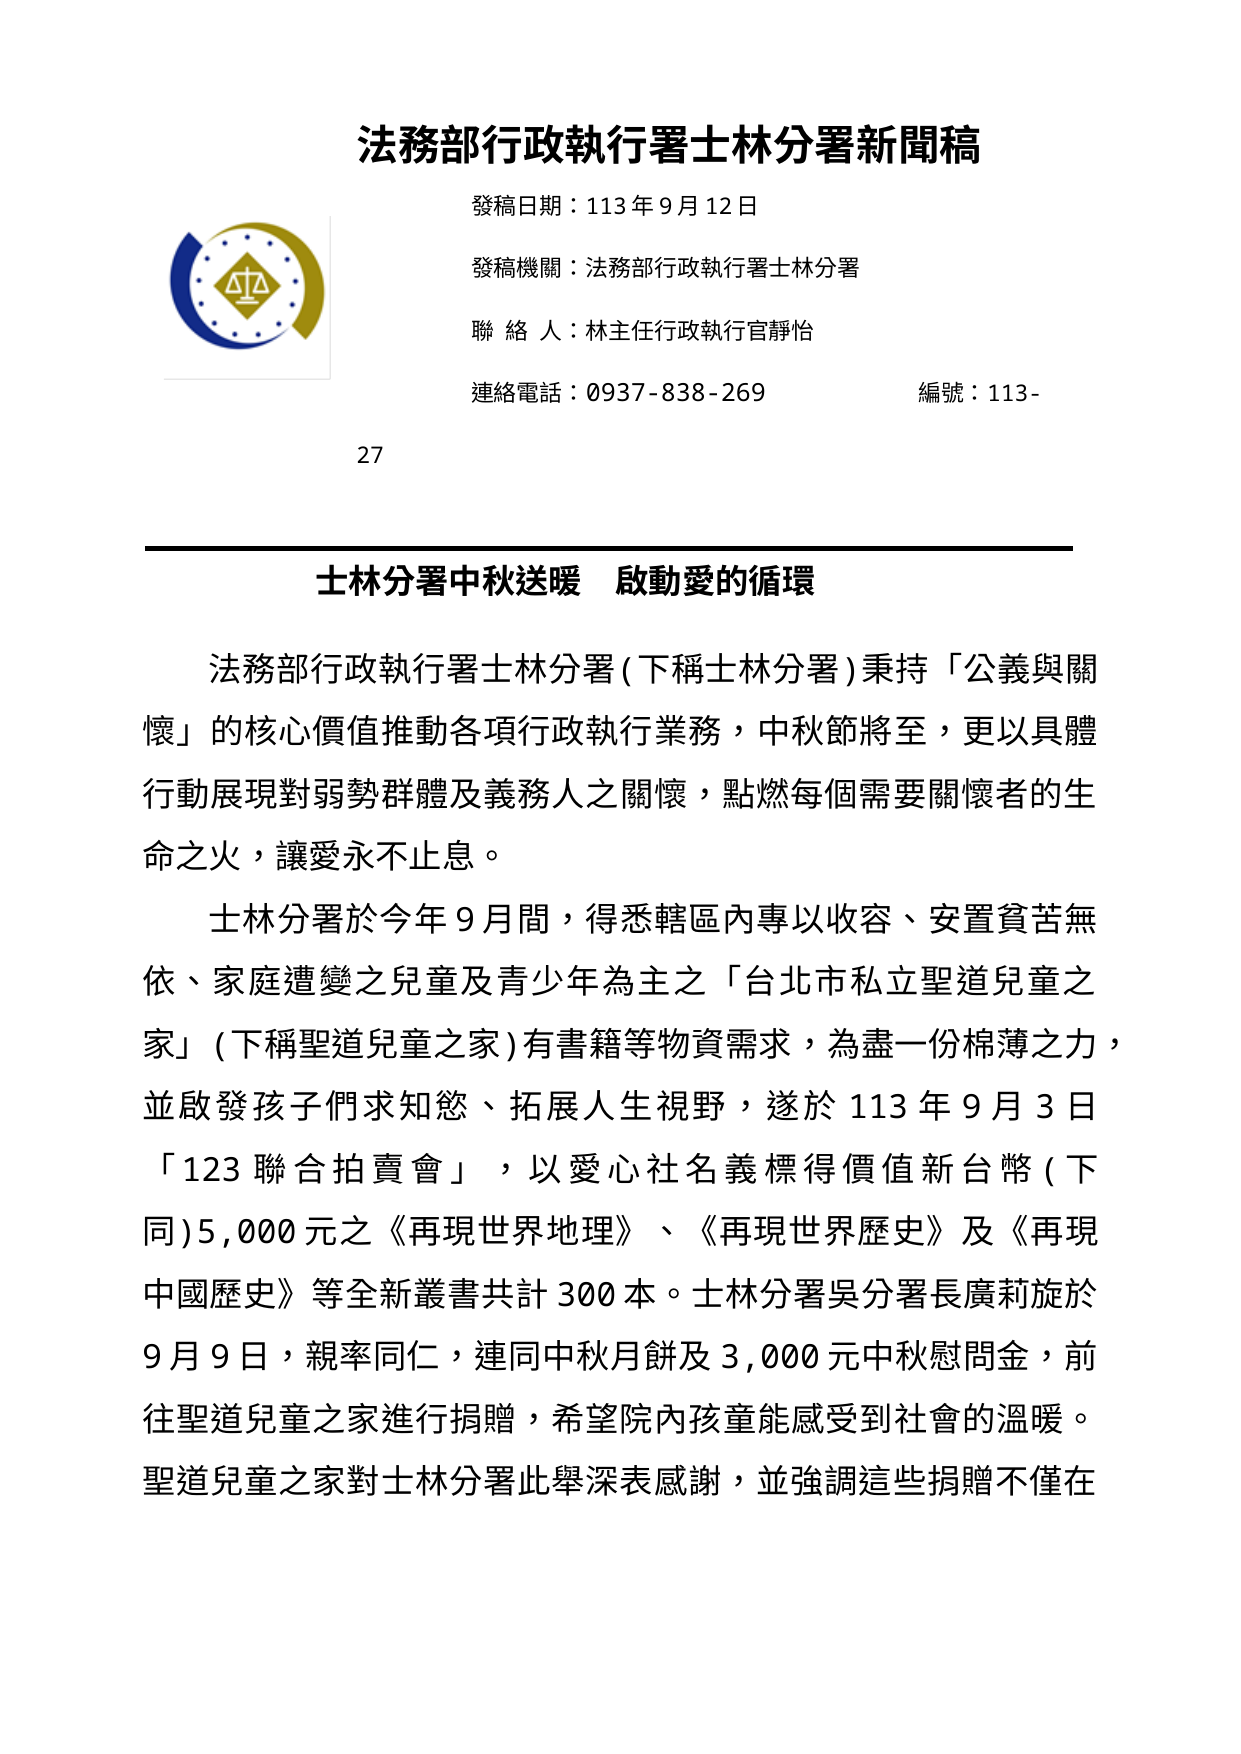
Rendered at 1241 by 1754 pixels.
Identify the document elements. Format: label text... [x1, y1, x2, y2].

table_header 法務部行政執行署士林分署新聞稿 發稿日期：113年9月12日 發稿機關：法務部行政執行署士林分署 聯 絡 人：林主任行政執行官靜怡 連絡電話：0937-838-269 編號：113-27 [353, 100, 1045, 475]
text 士林分署於今年9月間，得悉轄區內專以收容、安置貧苦無依、家庭遭變之兒童及青少年為主之「台北市私立聖道兒童之家」(下稱聖道兒童之家)有書籍等物資需求，為盡一份棉薄之力，並啟發孩子們求知慾、拓展人生視野，遂於113年9月3日「123聯合拍賣會」，以愛心社名義標得價值新台幣(下同)5,000元之《再現世界地理》、《再現世界歷史》及《再現中國歷史》等全新叢書共計300本。士林分署吳分署長廣莉旋於9月9日，親率同仁，連同中秋月餅及3,000元中秋慰問金，前往聖道兒童之家進行捐贈，希望院內孩童能感受到社會的溫暖。聖道兒童之家對士林分署此舉深表感謝，並強調這些捐贈不僅在物質上幫助了孩子們，更在精神上鼓舞了他們，讓他們感受到來自社會各界的支持與溫暖。 [142, 875, 1098, 1500]
text 士林分署中秋送暖 啟動愛的循環 [142, 538, 1098, 600]
table_header [142, 100, 353, 475]
text 法務部行政執行署士林分署(下稱士林分署)秉持「公義與關懷」的核心價值推動各項行政執行業務，中秋節將至，更以具體行動展現對弱勢群體及義務人之關懷，點燃每個需要關懷者的生命之火，讓愛永不止息。 [142, 625, 1098, 875]
